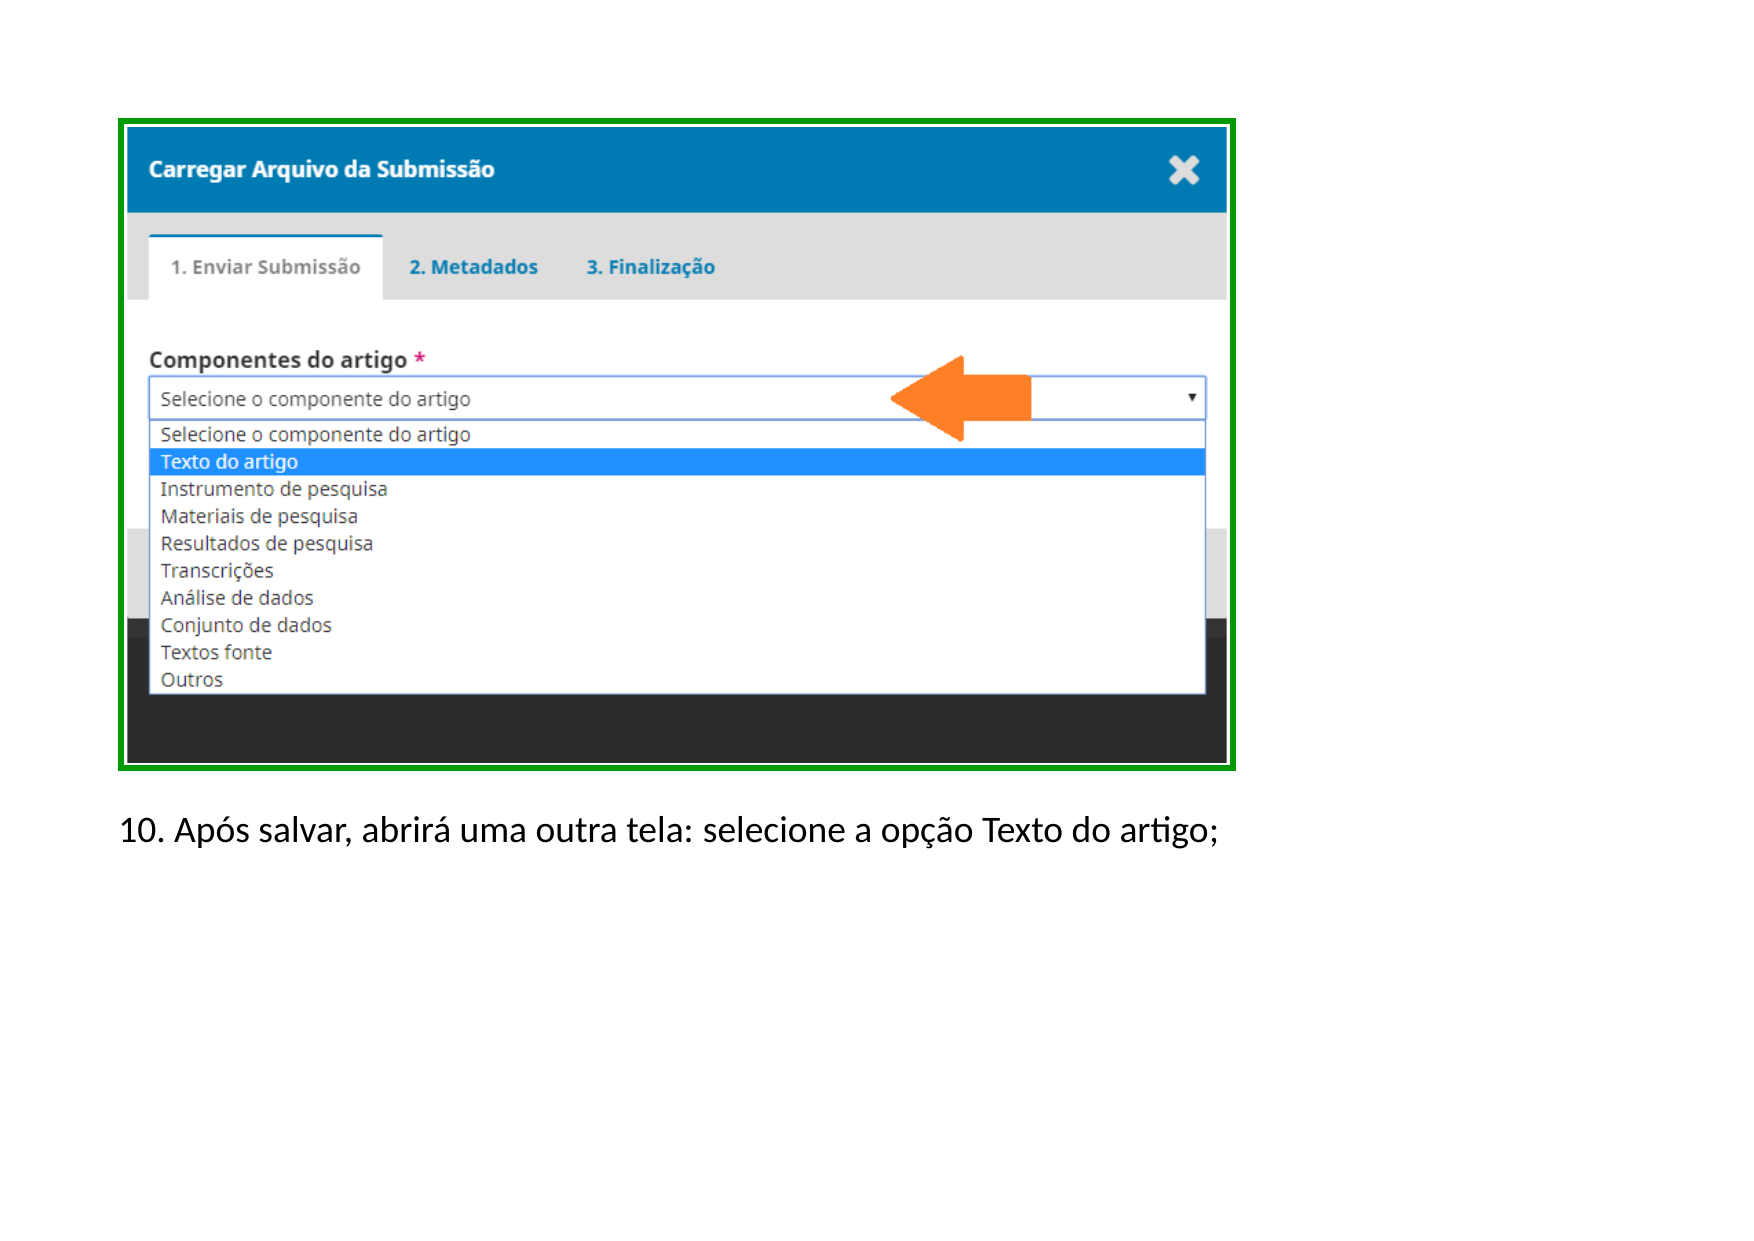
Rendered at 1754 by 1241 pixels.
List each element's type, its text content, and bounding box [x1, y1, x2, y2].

text 10. Após salvar, abrirá uma outra tela: selecione a opção Texto do artigo; [118, 806, 1636, 851]
picture [378, 160, 444, 177]
picture [224, 165, 246, 177]
picture [1170, 156, 1199, 185]
picture [252, 160, 338, 182]
picture [359, 165, 370, 177]
picture [149, 161, 221, 182]
picture [345, 160, 356, 177]
picture [447, 160, 494, 177]
picture [127, 213, 1227, 763]
